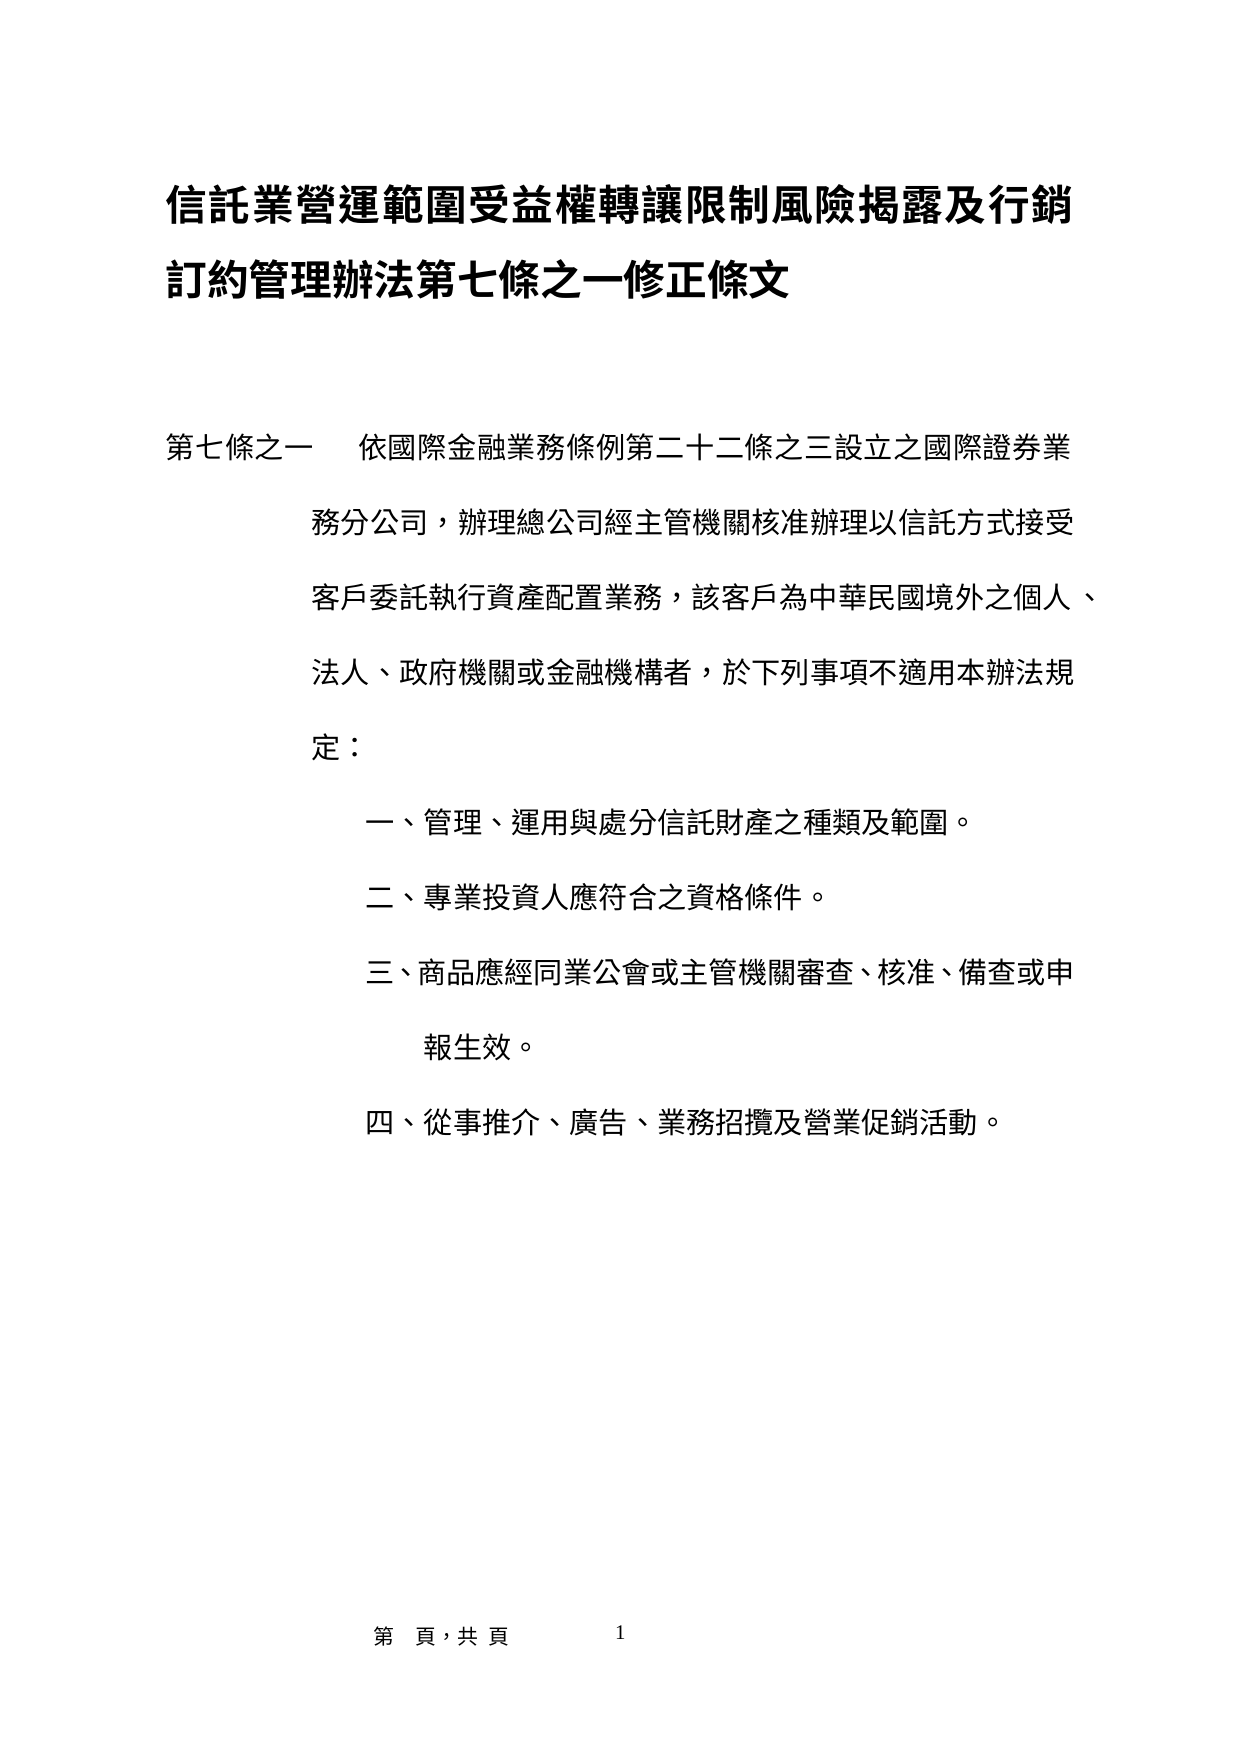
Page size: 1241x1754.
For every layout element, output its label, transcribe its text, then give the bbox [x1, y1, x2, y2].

text 三、商品應經同業公會或主管機關審查、核准、備查或申報生效。 [365, 933, 1075, 1083]
text 二、專業投資人應符合之資格條件。 [365, 858, 1075, 933]
text 第七條之一 依國際金融業務條例第二十二條之三設立之國際證券業務分公司，辦理總公司經主管機關核准辦理以信託方式接受客戶委託執行資產配置業務，該客戶為中華民國境外之個人、法人、政府機關或金融機構者，於下列事項不適用本辦法規定： [165, 408, 1075, 783]
text 四、從事推介、廣告、業務招攬及營業促銷活動。 [365, 1083, 1075, 1158]
text 信託業營運範圍受益權轉讓限制風險揭露及行銷訂約管理辦法第七條之一修正條文 [165, 164, 1075, 314]
text 一、管理、運用與處分信託財產之種類及範圍。 [365, 783, 1075, 858]
